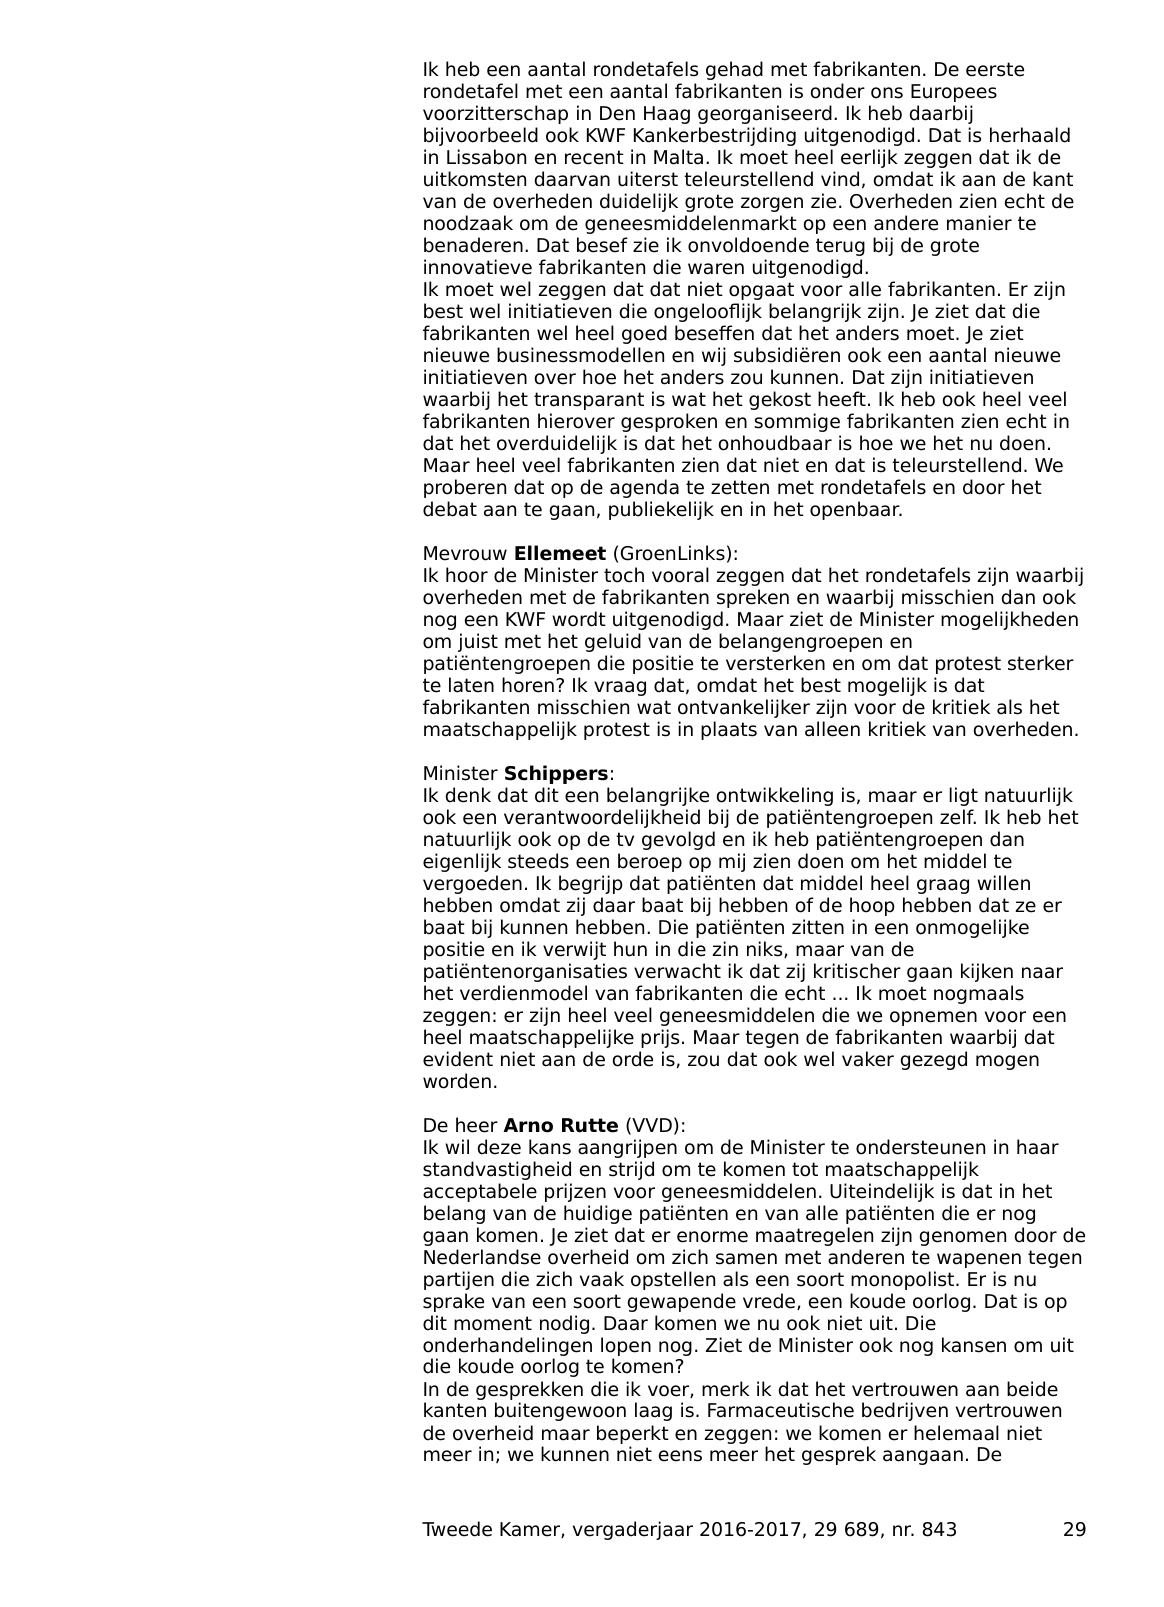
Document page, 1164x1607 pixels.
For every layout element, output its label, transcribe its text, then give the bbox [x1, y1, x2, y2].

text Ik hoor de Minister toch vooral zeggen dat het rondetafels zijn waarbij overheden met de fabrikanten spreken en waarbij misschien dan ook nog een KWF wordt uitgenodigd. Maar ziet de Minister mogelijkheden om juist met het geluid van de belangengroepen en patiëntengroepen die positie te versterken en om dat protest sterker te laten horen? Ik vraag dat, omdat het best mogelijk is dat fabrikanten misschien wat ontvankelijker zijn voor de kritiek als het maatschappelijk protest is in plaats van alleen kritiek van overheden. [422, 565, 1087, 741]
text De heer Arno Rutte (VVD): [422, 1115, 1087, 1137]
text Ik denk dat dit een belangrijke ontwikkeling is, maar er ligt natuurlijk ook een verantwoordelijkheid bij de patiëntengroepen zelf. Ik heb het natuurlijk ook op de tv gevolgd en ik heb patiëntengroepen dan eigenlijk steeds een beroep op mij zien doen om het middel te vergoeden. Ik begrijp dat patiënten dat middel heel graag willen hebben omdat zij daar baat bij hebben of de hoop hebben dat ze er baat bij kunnen hebben. Die patiënten zitten in een onmogelijke positie en ik verwijt hun in die zin niks, maar van de patiëntenorganisaties verwacht ik dat zij kritischer gaan kijken naar het verdienmodel van fabrikanten die echt ... Ik moet nogmaals zeggen: er zijn heel veel geneesmiddelen die we opnemen voor een heel maatschappelijke prijs. Maar tegen de fabrikanten waarbij dat evident niet aan de orde is, zou dat ook wel vaker gezegd mogen worden. [422, 785, 1087, 1092]
text In de gesprekken die ik voer, merk ik dat het vertrouwen aan beide kanten buitengewoon laag is. Farmaceutische bedrijven vertrouwen de overheid maar beperkt en zeggen: we komen er helemaal niet meer in; we kunnen niet eens meer het gesprek aangaan. De [422, 1378, 1087, 1466]
text Ik wil deze kans aangrijpen om de Minister te ondersteunen in haar standvastigheid en strijd om te komen tot maatschappelijk acceptabele prijzen voor geneesmiddelen. Uiteindelijk is dat in het belang van de huidige patiënten en van alle patiënten die er nog gaan komen. Je ziet dat er enorme maatregelen zijn genomen door de Nederlandse overheid om zich samen met anderen te wapenen tegen partijen die zich vaak opstellen als een soort monopolist. Er is nu sprake van een soort gewapende vrede, een koude oorlog. Dat is op dit moment nodig. Daar komen we nu ook niet uit. Die onderhandelingen lopen nog. Ziet de Minister ook nog kansen om uit die koude oorlog te komen? [422, 1137, 1087, 1378]
text Ik heb een aantal rondetafels gehad met fabrikanten. De eerste rondetafel met een aantal fabrikanten is onder ons Europees voorzitterschap in Den Haag georganiseerd. Ik heb daarbij bijvoorbeeld ook KWF Kankerbestrijding uitgenodigd. Dat is herhaald in Lissabon en recent in Malta. Ik moet heel eerlijk zeggen dat ik de uitkomsten daarvan uiterst teleurstellend vind, omdat ik aan de kant van de overheden duidelijk grote zorgen zie. Overheden zien echt de noodzaak om de geneesmiddelenmarkt op een andere manier te benaderen. Dat besef zie ik onvoldoende terug bij de grote innovatieve fabrikanten die waren uitgenodigd. [422, 59, 1087, 279]
text Ik moet wel zeggen dat dat niet opgaat voor alle fabrikanten. Er zijn best wel initiatieven die ongelooflijk belangrijk zijn. Je ziet dat die fabrikanten wel heel goed beseffen dat het anders moet. Je ziet nieuwe businessmodellen en wij subsidiëren ook een aantal nieuwe initiatieven over hoe het anders zou kunnen. Dat zijn initiatieven waarbij het transparant is wat het gekost heeft. Ik heb ook heel veel fabrikanten hierover gesproken en sommige fabrikanten zien echt in dat het overduidelijk is dat het onhoudbaar is hoe we het nu doen. Maar heel veel fabrikanten zien dat niet en dat is teleurstellend. We proberen dat op de agenda te zetten met rondetafels en door het debat aan te gaan, publiekelijk en in het openbaar. [422, 279, 1087, 521]
text Minister Schippers: [422, 763, 1087, 785]
text Mevrouw Ellemeet (GroenLinks): [422, 543, 1087, 565]
